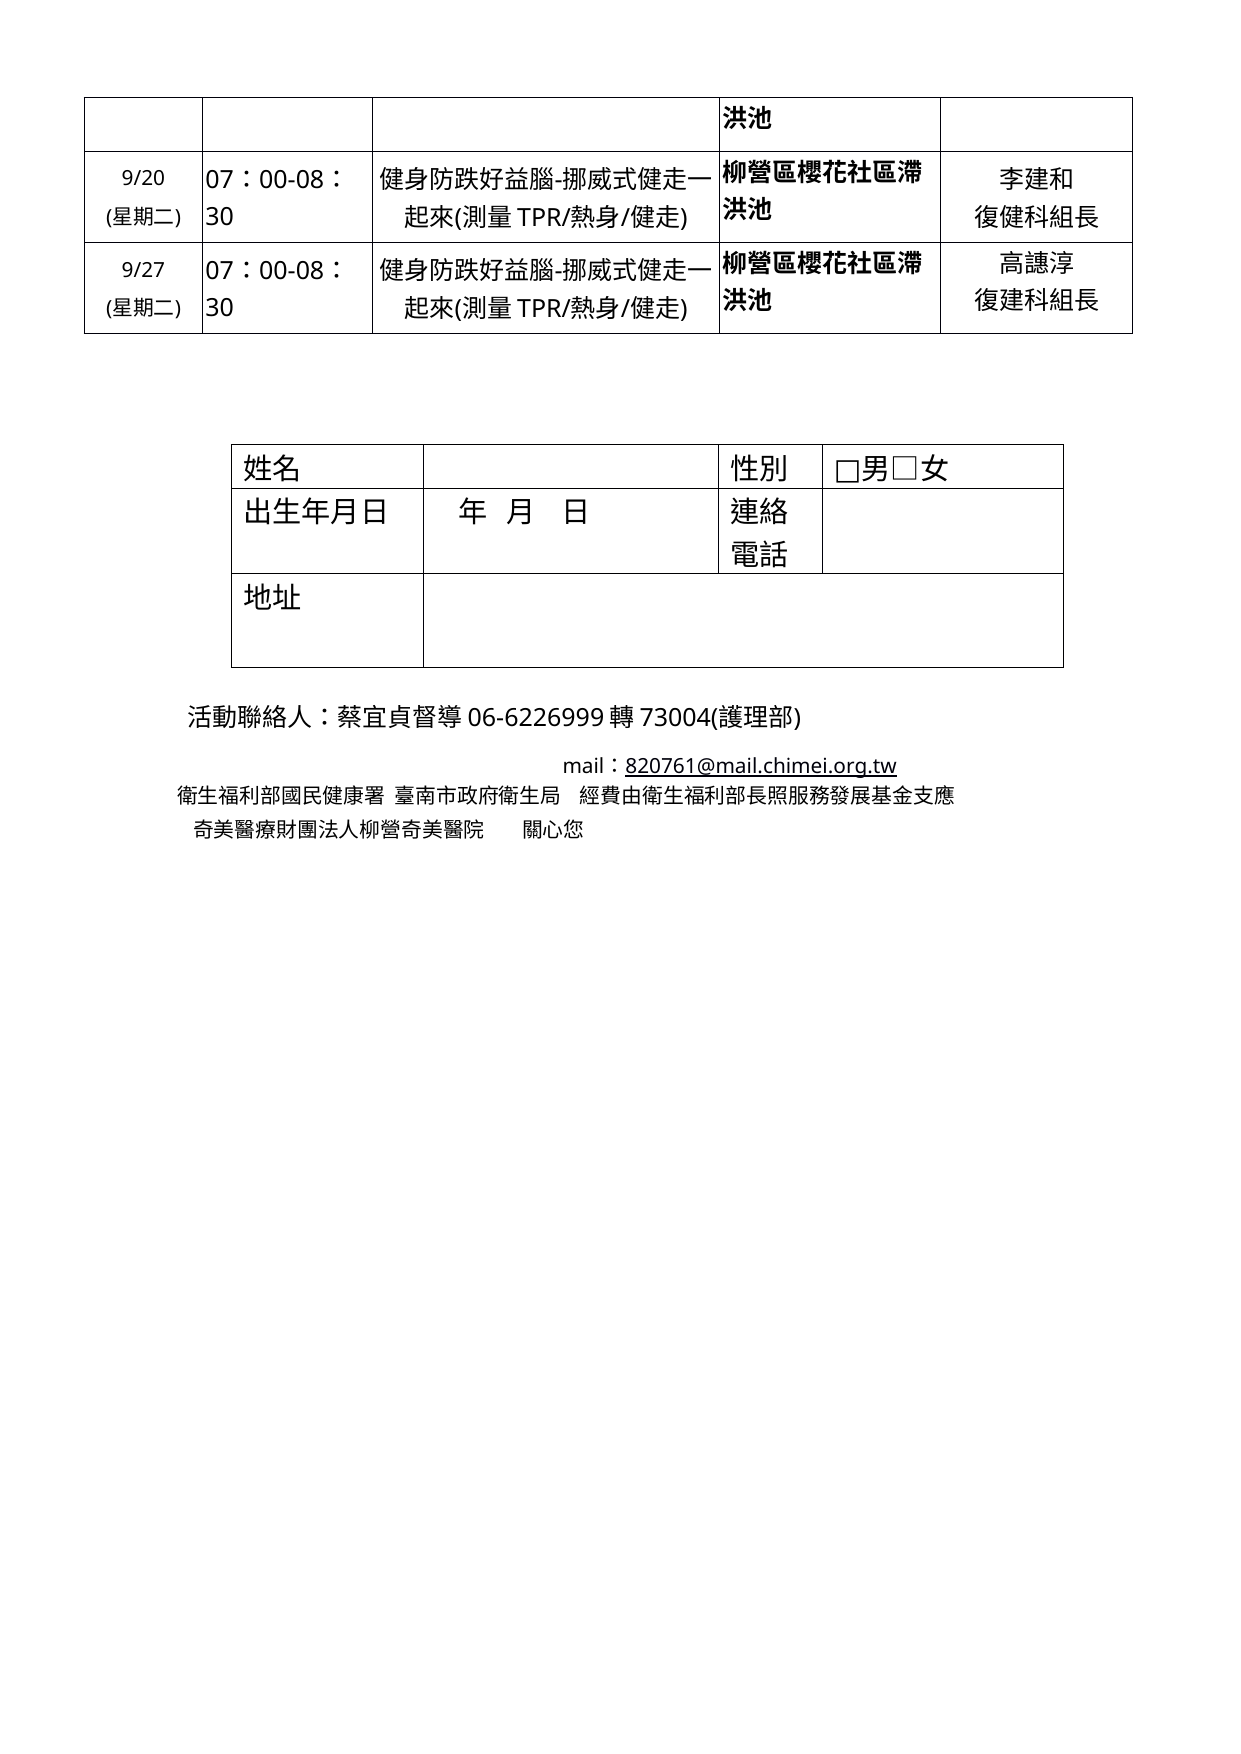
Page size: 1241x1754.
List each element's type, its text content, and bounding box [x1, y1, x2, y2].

table_cell 連絡 電話 [719, 489, 822, 573]
table_header [424, 445, 718, 488]
table_header 姓名 [232, 445, 423, 488]
table_cell [424, 574, 1063, 667]
text 衛生福利部國民健康署 臺南市政府衛生局 經費由衛生福利部長照服務發展基金支應 [177, 779, 1173, 809]
table_cell 07：00-08：30 [203, 243, 372, 333]
table_cell 健身防跌好益腦-挪威式健走一起來(測量TPR/熱身/健走) [373, 243, 719, 333]
table_cell [85, 98, 202, 151]
table_header □男□女 [823, 445, 1063, 488]
table_cell 9/27 (星期二) [85, 243, 202, 333]
text 活動聯絡人：蔡宜貞督導06-6226999轉73004(護理部) [187, 696, 1173, 734]
text mail：820761@mail.chimei.org.tw [562, 749, 1173, 779]
table_cell 年 月 日 [424, 489, 718, 573]
table_cell 出生年月日 [232, 489, 423, 573]
text 奇美醫療財團法人柳營奇美醫院 關心您 [187, 809, 1173, 847]
table_header 性別 [719, 445, 822, 488]
table_cell [203, 98, 372, 151]
table_cell [823, 489, 1063, 573]
table_cell 柳營區櫻花社區滯洪池 [720, 243, 940, 333]
table_cell 李建和 復健科組長 [941, 152, 1132, 242]
table_cell 9/20 (星期二) [85, 152, 202, 242]
table_cell [941, 98, 1132, 151]
table_cell 地址 [232, 574, 423, 667]
table_cell 柳營區櫻花社區滯洪池 [720, 152, 940, 242]
table_cell [373, 98, 719, 151]
table_cell 高譓淳 復建科組長 [941, 243, 1132, 333]
table_cell 洪池 [720, 98, 940, 151]
text 八、111年臺南市柳營區失智友善社區失智症預防課程 [201, 373, 1173, 416]
table_cell 07：00-08：30 [203, 152, 372, 242]
table_cell 健身防跌好益腦-挪威式健走一起來(測量TPR/熱身/健走) [373, 152, 719, 242]
